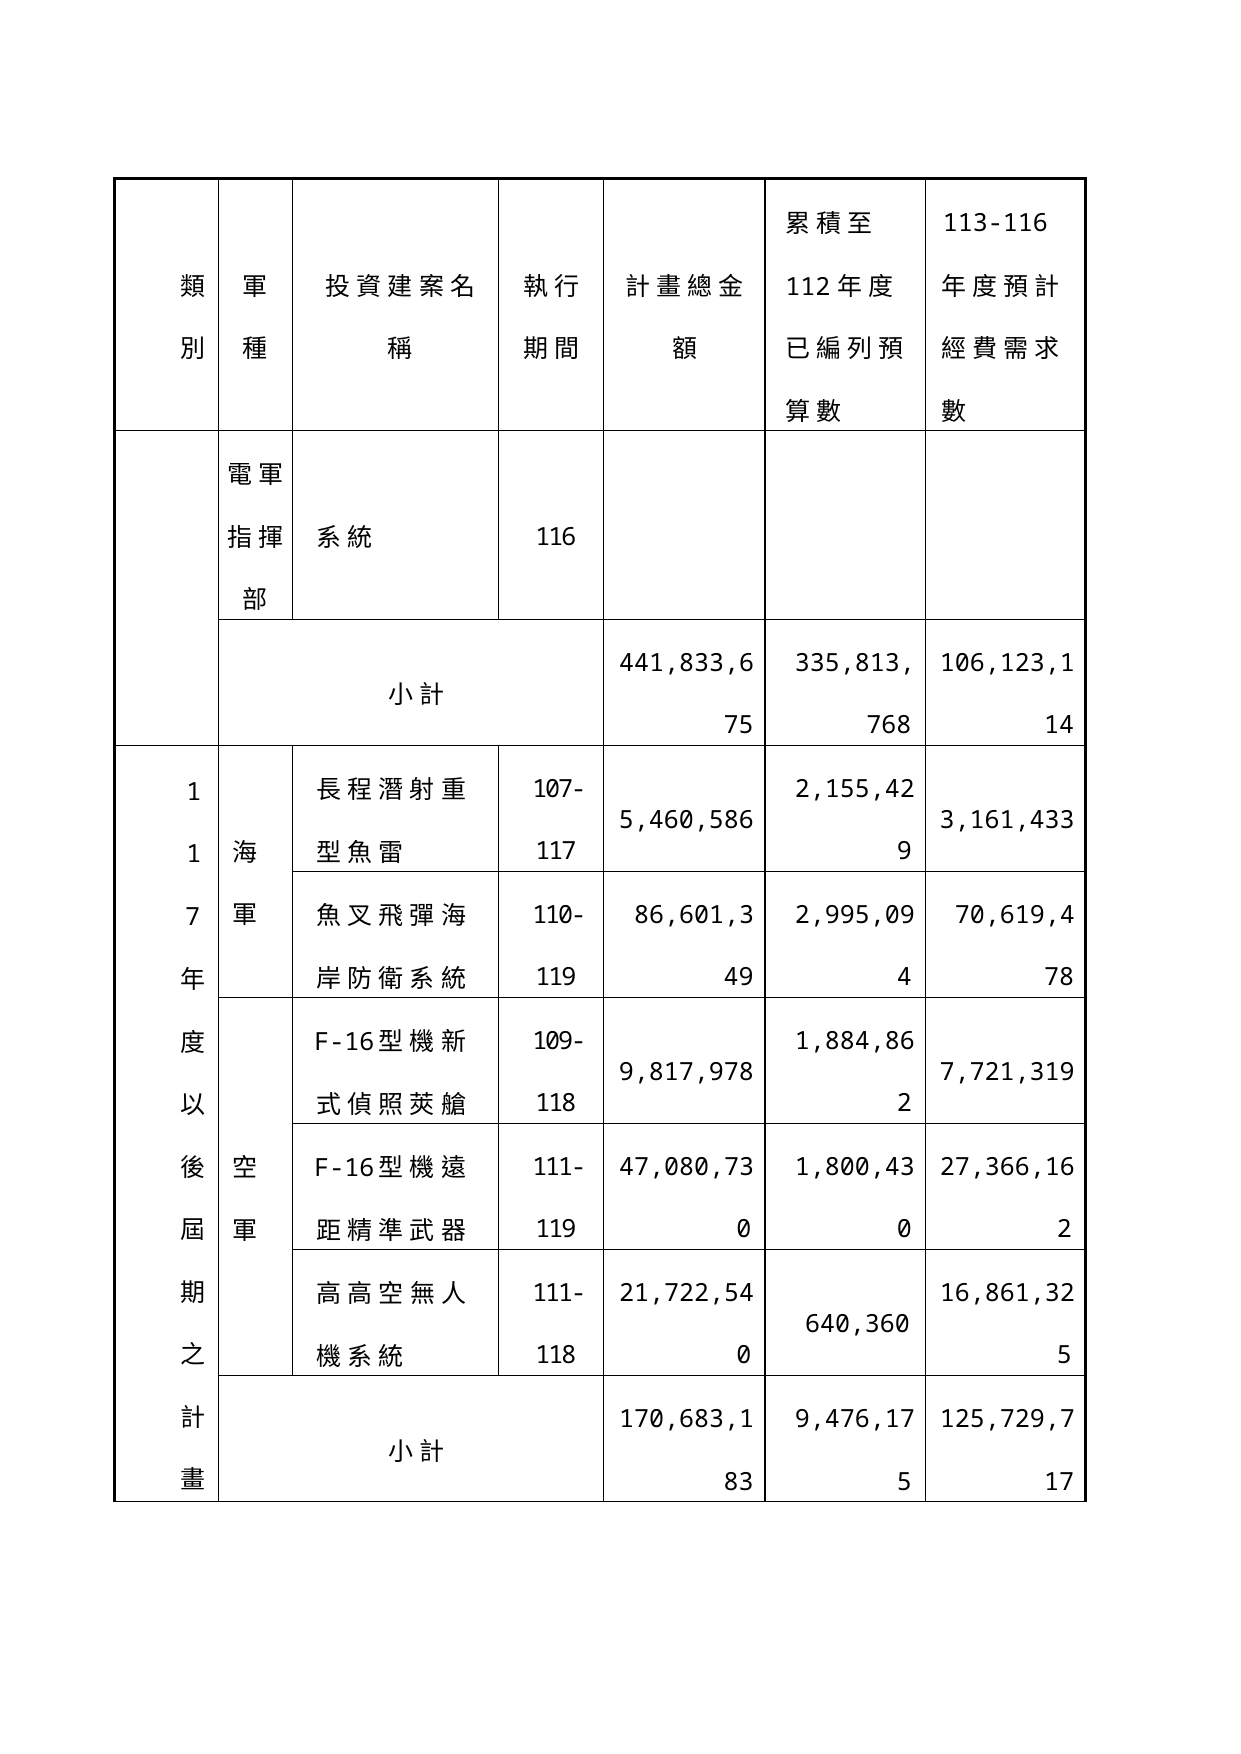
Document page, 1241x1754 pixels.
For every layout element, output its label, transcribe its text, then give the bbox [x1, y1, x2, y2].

table_cell 47,080,730 [604, 1124, 764, 1249]
table_header 計畫總金額 [604, 180, 764, 430]
table_cell F-16型機新式偵照莢艙 [293, 998, 498, 1123]
table_header 累積至112年度已編列預算數 [766, 180, 925, 430]
table_cell 116 [499, 431, 603, 619]
table_cell [926, 431, 1084, 619]
table_cell 106,123,114 [926, 620, 1084, 745]
table_cell 3,161,433 [926, 746, 1084, 871]
table_cell 86,601,349 [604, 872, 764, 997]
table_cell 9,476,175 [766, 1376, 925, 1501]
table_cell 125,729,717 [926, 1376, 1084, 1501]
table_cell 21,722,540 [604, 1250, 764, 1375]
table_cell 70,619,478 [926, 872, 1084, 997]
table_cell 107-117 [499, 746, 603, 871]
table_cell 110-119 [499, 872, 603, 997]
table_header 軍種 [219, 180, 292, 430]
table_cell [766, 431, 925, 619]
table_header 類別 [116, 180, 218, 430]
table_cell 16,861,325 [926, 1250, 1084, 1375]
table_cell 111-119 [499, 1124, 603, 1249]
table_cell 魚叉飛彈海岸防衛系統 [293, 872, 498, 997]
table_cell 170,683,183 [604, 1376, 764, 1501]
table_cell 2,995,094 [766, 872, 925, 997]
table_cell 640,360 [766, 1250, 925, 1375]
table_cell [116, 431, 218, 745]
table_cell 111-118 [499, 1250, 603, 1375]
table_header 執行期間 [499, 180, 603, 430]
table_cell 小計 [219, 620, 603, 745]
table_cell 高高空無人機系統 [293, 1250, 498, 1375]
table_cell [604, 431, 764, 619]
table_cell 2,155,429 [766, 746, 925, 871]
table_cell 109-118 [499, 998, 603, 1123]
table_header 113-116年度預計經費需求數 [926, 180, 1084, 430]
table_cell 長程潛射重型魚雷 [293, 746, 498, 871]
table_cell 441,833,675 [604, 620, 764, 745]
table_cell 335,813,768 [766, 620, 925, 745]
table_cell 5,460,586 [604, 746, 764, 871]
table_cell 海軍 [219, 746, 292, 997]
table_cell 9,817,978 [604, 998, 764, 1123]
table_cell 7,721,319 [926, 998, 1084, 1123]
table_cell 1,884,862 [766, 998, 925, 1123]
table_cell 空軍 [219, 998, 292, 1375]
table_cell F-16型機遠距精準武器 [293, 1124, 498, 1249]
table_cell 系統 [293, 431, 498, 619]
table_cell 小計 [219, 1376, 603, 1501]
table_cell 117年度以後屆期之計畫 [116, 746, 218, 1501]
table_cell 電軍指揮部 [219, 431, 292, 619]
table_header 投資建案名稱 [293, 180, 498, 430]
table_cell 1,800,430 [766, 1124, 925, 1249]
table_cell 27,366,162 [926, 1124, 1084, 1249]
